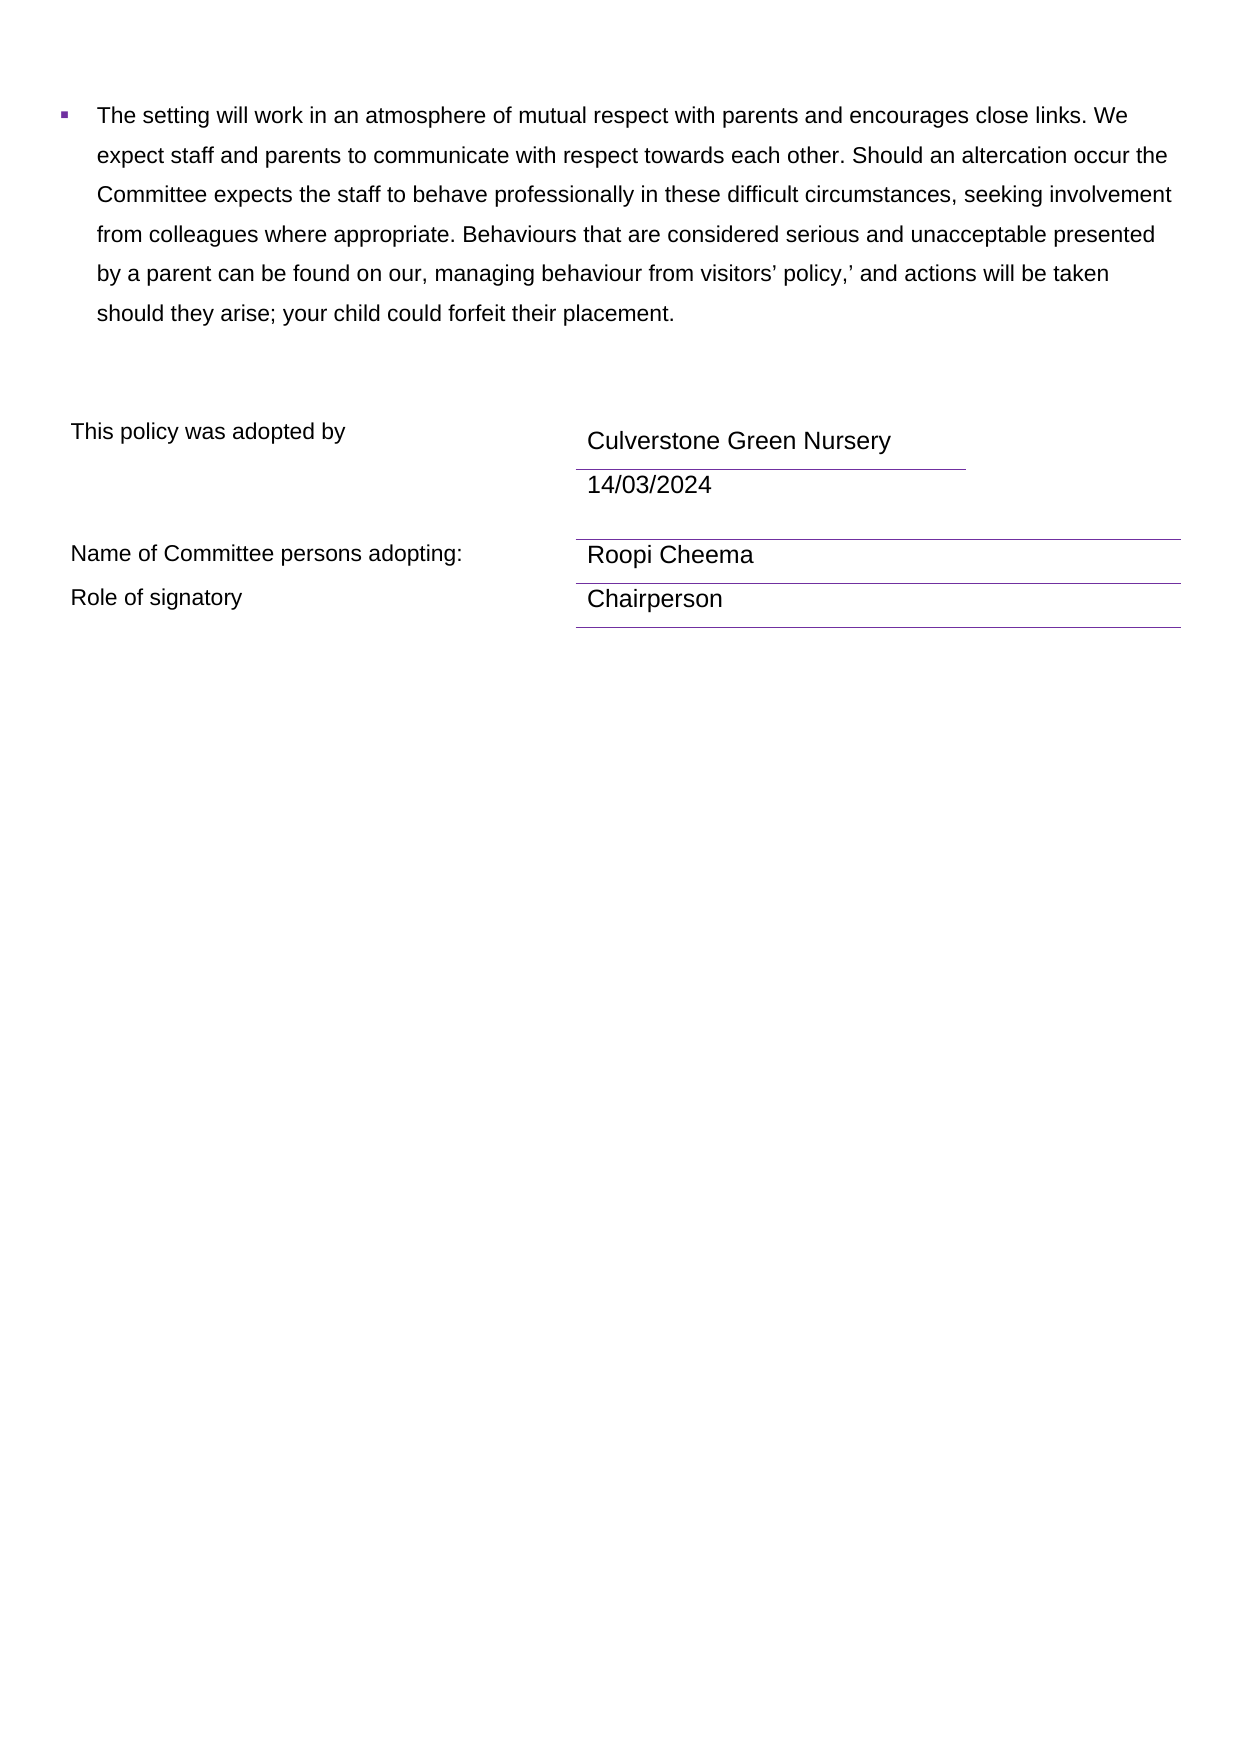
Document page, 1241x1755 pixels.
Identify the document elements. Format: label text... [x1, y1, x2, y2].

list The setting will work in an atmosphere of mutual respect with parents and encourages close links. We expect staff and parents to communicate with respect towards each other. Should an altercation occur the Committee expects the staff to behave professionally in these difficult circumstances, seeking involvement from colleagues where appropriate. Behaviours that are considered serious and unacceptable presented by a parent can be found on our, managing behaviour from visitors’ policy,’ and actions will be taken should they arise; your child could forfeit their placement. [59, 102, 1181, 326]
table_cell 14/03/2024 [576, 470, 966, 539]
table_cell Name of Committee persons adopting: [59, 539, 576, 583]
table_cell [59, 469, 576, 539]
table_cell [966, 469, 1181, 539]
table_cell Role of signatory [59, 583, 576, 627]
table_cell Chairperson [576, 584, 1181, 627]
table_header This policy was adopted by [59, 339, 576, 469]
table_header [966, 339, 1181, 469]
table_cell Roopi Cheema [576, 540, 1181, 583]
table_header Culverstone Green Nursery [576, 339, 966, 469]
